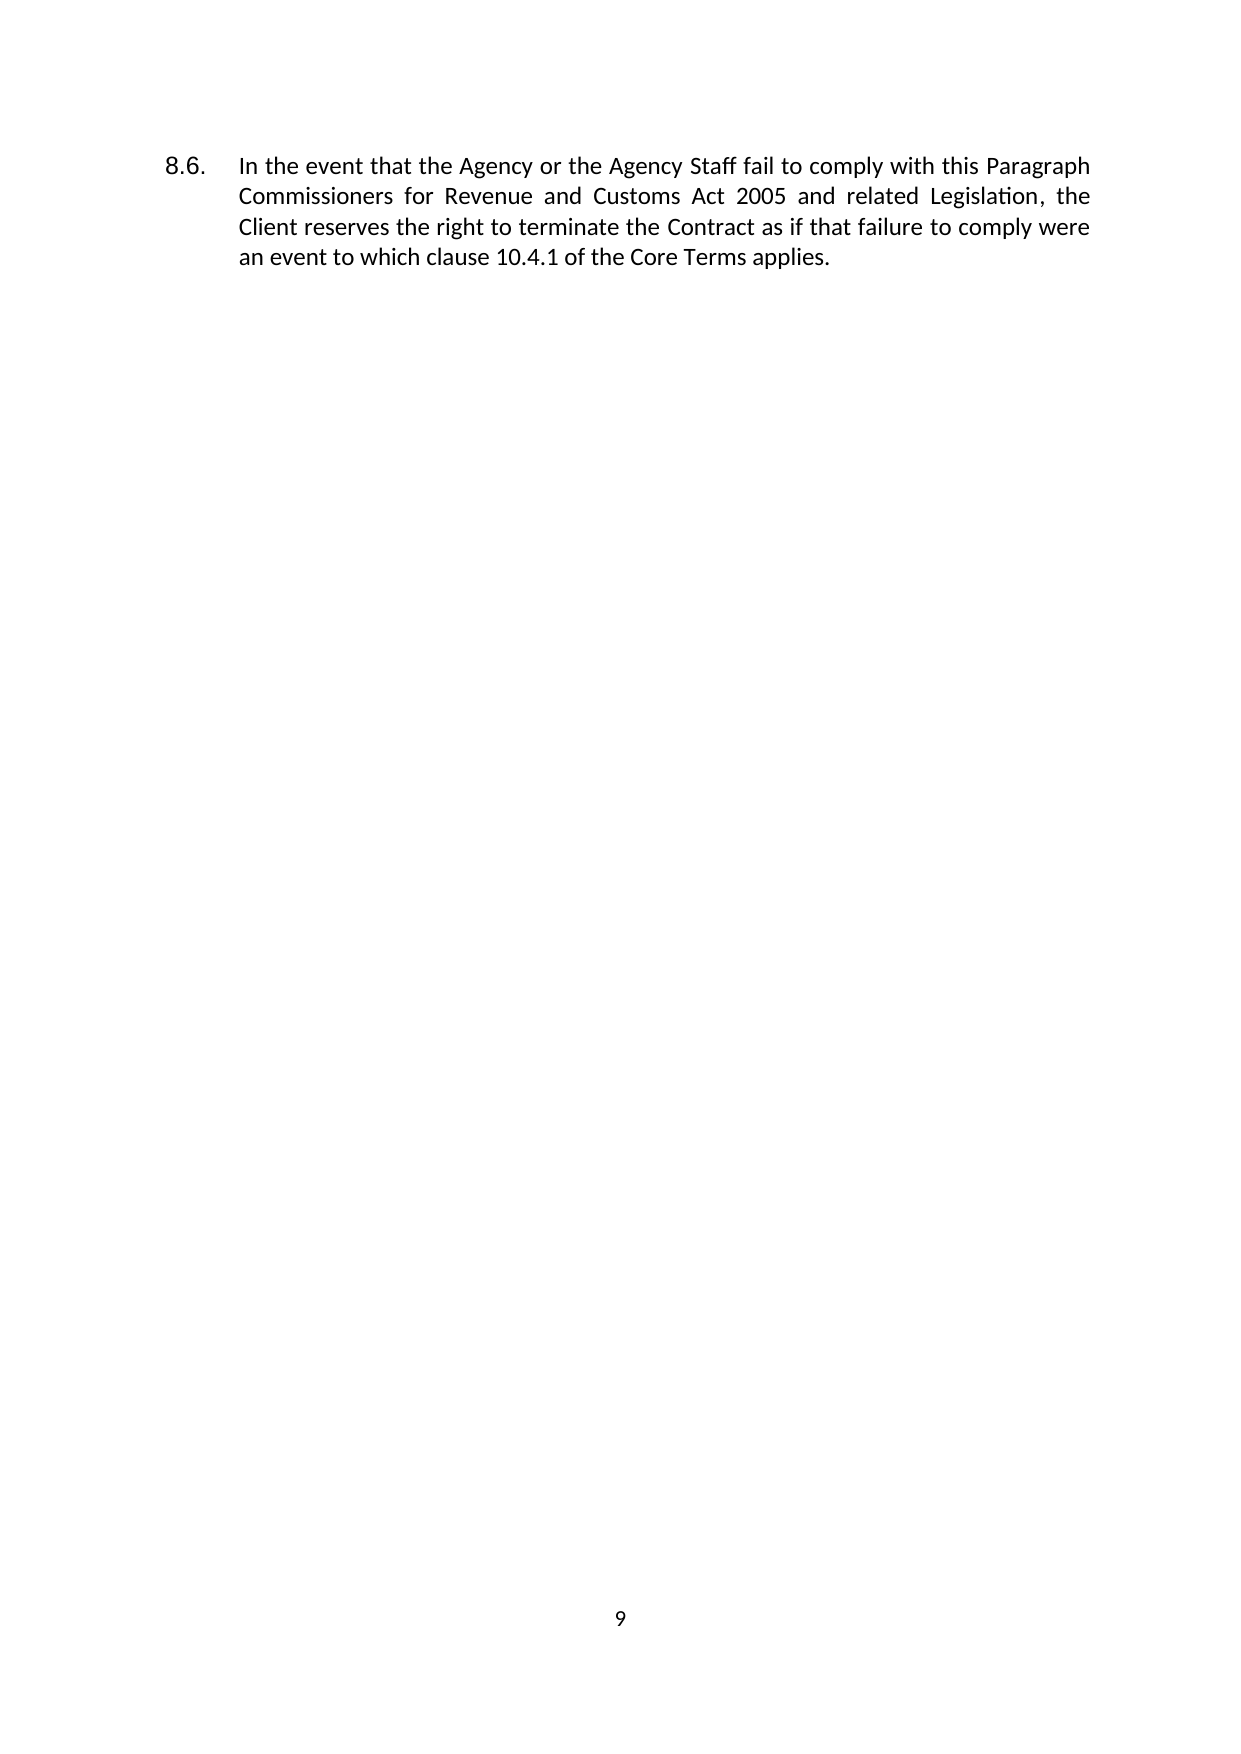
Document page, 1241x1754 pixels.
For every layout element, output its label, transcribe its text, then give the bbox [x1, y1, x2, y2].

subtitle In the event that the Agency or the Agency Staff fail to comply with this Paragraph 8, the Client reserves the right to terminate the Contract as if that failure to comply were an event to which clause 10.4.1 of the Core Terms applies. [165, 150, 1090, 272]
